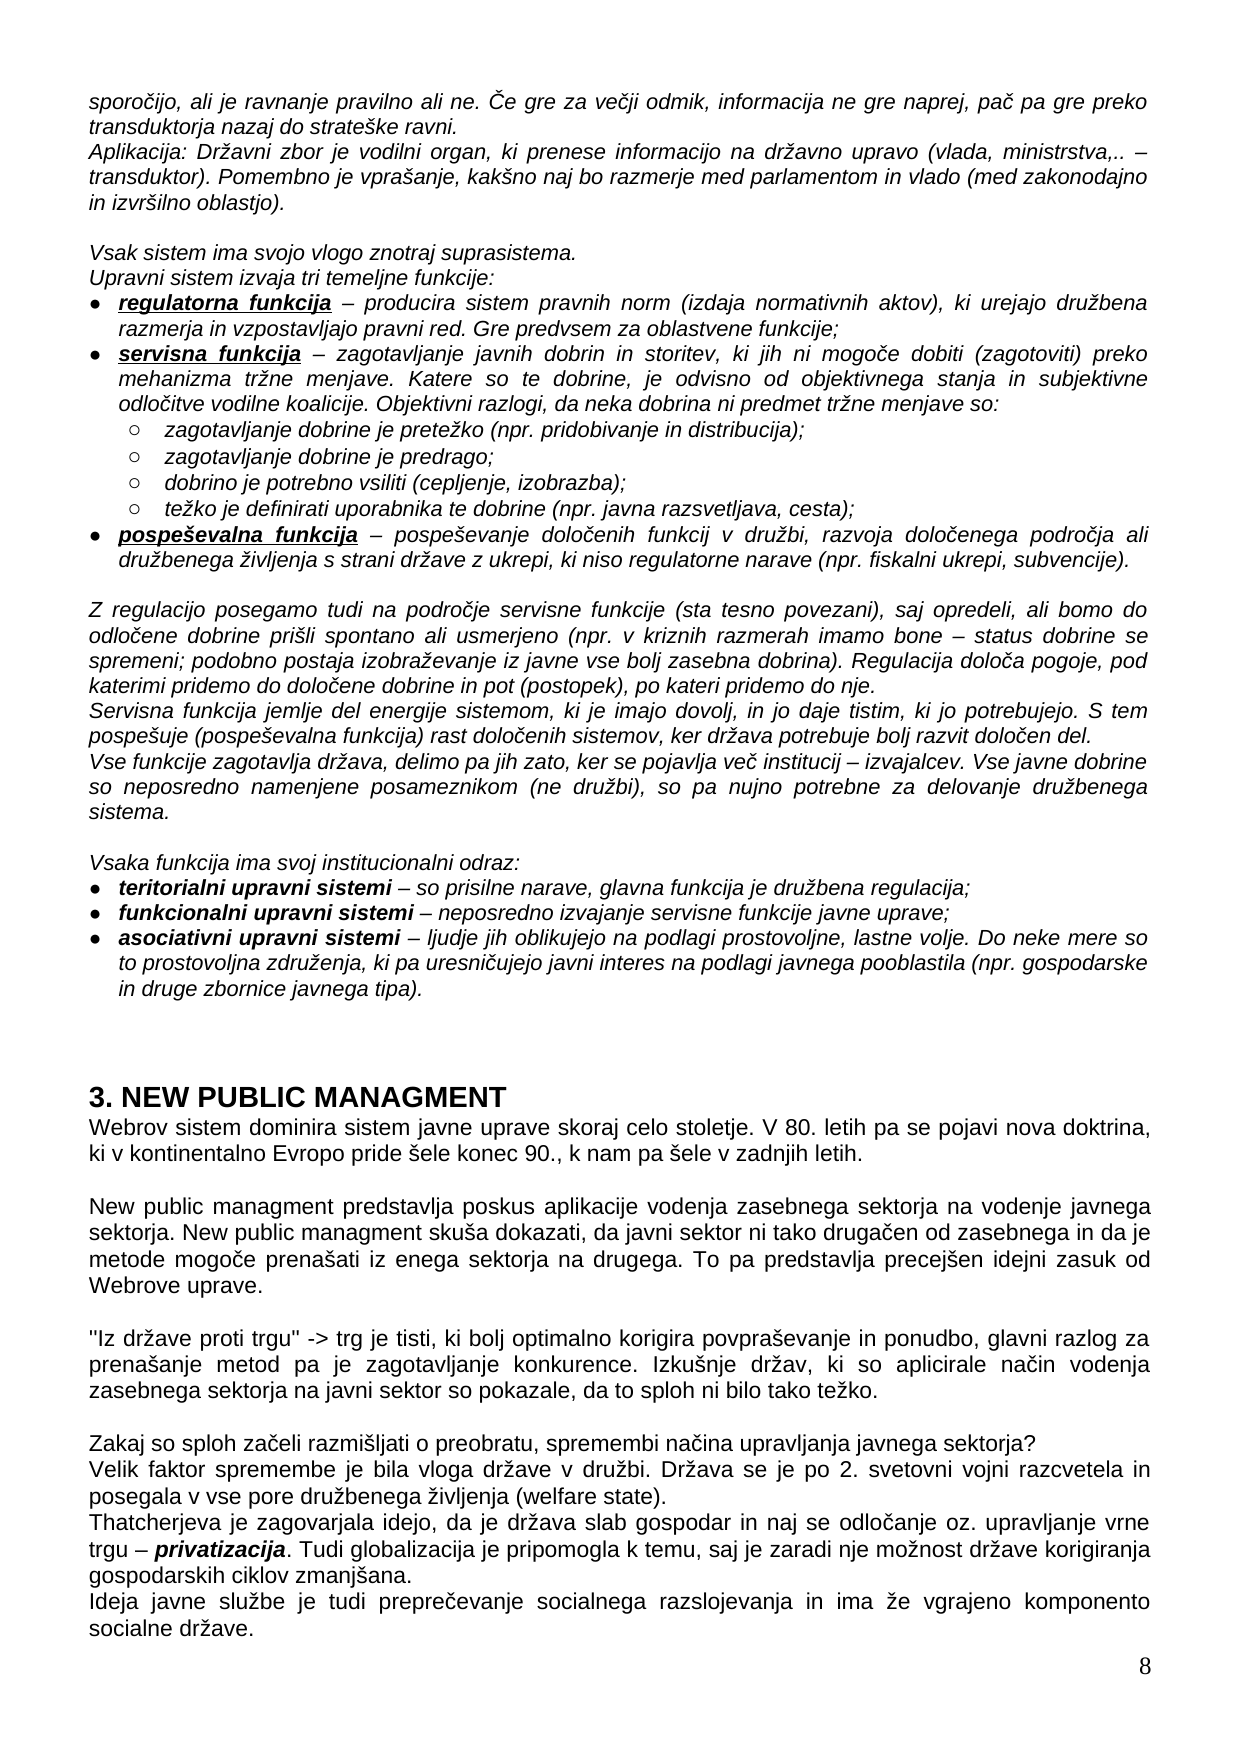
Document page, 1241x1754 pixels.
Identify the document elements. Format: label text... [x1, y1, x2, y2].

text Vse funkcije zagotavlja država, delimo pa jih zato, ker se pojavlja več institucij – izvajalcev. Vse javne dobrine so neposredno namenjene posameznikom (ne družbi), so pa nujno potrebne za delovanje družbenega sistema. [89, 749, 1152, 824]
text New public managment predstavlja poskus aplikacije vodenja zasebnega sektorja na vodenje javnega sektorja. New public managment skuša dokazati, da javni sektor ni tako drugačen od zasebnega in da je metode mogoče prenašati iz enega sektorja na drugega. To pa predstavlja precejšen idejni zasuk od Webrove uprave. [89, 1193, 1152, 1298]
list regulatorna funkcija – producira sistem pravnih norm (izdaja normativnih aktov), ki urejajo družbena razmerja in vzpostavljajo pravni red. Gre predvsem za oblastvene funkcije; [89, 290, 1152, 341]
text sporočijo, ali je ravnanje pravilno ali ne. Če gre za večji odmik, informacija ne gre naprej, pač pa gre preko transduktorja nazaj do strateške ravni. [89, 89, 1152, 139]
list funkcionalni upravni sistemi – neposredno izvajanje servisne funkcije javne uprave; [89, 900, 1152, 925]
list asociativni upravni sistemi – ljudje jih oblikujejo na podlagi prostovoljne, lastne volje. Do neke mere so to prostovoljna združenja, ki pa uresničujejo javni interes na podlagi javnega pooblastila (npr. gospodarske in druge zbornice javnega tipa). [89, 925, 1152, 1001]
text Z regulacijo posegamo tudi na področje servisne funkcije (sta tesno povezani), saj opredeli, ali bomo do odločene dobrine prišli spontano ali usmerjeno (npr. v kriznih razmerah imamo bone – status dobrine se spremeni; podobno postaja izobraževanje iz javne vse bolj zasebna dobrina). Regulacija določa pogoje, pod katerimi pridemo do določene dobrine in pot (postopek), po kateri pridemo do nje. [89, 597, 1152, 698]
list zagotavljanje dobrine je predrago; [127, 443, 1152, 469]
text ''Iz države proti trgu'' -> trg je tisti, ki bolj optimalno korigira povpraševanje in ponudbo, glavni razlog za prenašanje metod pa je zagotavljanje konkurence. Izkušnje držav, ki so aplicirale način vodenja zasebnega sektorja na javni sektor so pokazale, da to sploh ni bilo tako težko. [89, 1325, 1152, 1404]
text Aplikacija: Državni zbor je vodilni organ, ki prenese informacijo na državno upravo (vlada, ministrstva,.. – transduktor). Pomembno je vprašanje, kakšno naj bo razmerje med parlamentom in vlado (med zakonodajno in izvršilno oblastjo). [89, 139, 1152, 215]
list zagotavljanje dobrine je pretežko (npr. pridobivanje in distribucija); [127, 416, 1152, 443]
list pospeševalna funkcija – pospeševanje določenih funkcij v družbi, razvoja določenega področja ali družbenega življenja s strani države z ukrepi, ki niso regulatorne narave (npr. fiskalni ukrepi, subvencije). [89, 522, 1152, 572]
text Ideja javne službe je tudi preprečevanje socialnega razslojevanja in ima že vgrajeno komponento socialne države. [89, 1588, 1152, 1641]
text Vsak sistem ima svojo vlogo znotraj suprasistema. [89, 240, 1152, 265]
text Zakaj so sploh začeli razmišljati o preobratu, spremembi načina upravljanja javnega sektorja? [89, 1430, 1152, 1456]
text Servisna funkcija jemlje del energije sistemom, ki je imajo dovolj, in jo daje tistim, ki jo potrebujejo. S tem pospešuje (pospeševalna funkcija) rast določenih sistemov, ker država potrebuje bolj razvit določen del. [89, 698, 1152, 749]
list težko je definirati uporabnika te dobrine (npr. javna razsvetljava, cesta); [127, 495, 1152, 522]
text Velik faktor spremembe je bila vloga države v družbi. Država se je po 2. svetovni vojni razcvetela in posegala v vse pore družbenega življenja (welfare state). [89, 1456, 1152, 1509]
list teritorialni upravni sistemi – so prisilne narave, glavna funkcija je družbena regulacija; [89, 875, 1152, 900]
subtitle 3. new public managment [89, 1076, 1152, 1114]
text Upravni sistem izvaja tri temeljne funkcije: [89, 265, 1152, 290]
text Thatcherjeva je zagovarjala idejo, da je država slab gospodar in naj se odločanje oz. upravljanje vrne trgu – privatizacija. Tudi globalizacija je pripomogla k temu, saj je zaradi nje možnost države korigiranja gospodarskih ciklov zmanjšana. [89, 1509, 1152, 1588]
list dobrino je potrebno vsiliti (cepljenje, izobrazba); [127, 469, 1152, 495]
list servisna funkcija – zagotavljanje javnih dobrin in storitev, ki jih ni mogoče dobiti (zagotoviti) preko mehanizma tržne menjave. Katere so te dobrine, je odvisno od objektivnega stanja in subjektivne odločitve vodilne koalicije. Objektivni razlogi, da neka dobrina ni predmet tržne menjave so: [89, 341, 1152, 416]
text Vsaka funkcija ima svoj institucionalni odraz: [89, 849, 1152, 875]
text Webrov sistem dominira sistem javne uprave skoraj celo stoletje. V 80. letih pa se pojavi nova doktrina, ki v kontinentalno Evropo pride šele konec 90., k nam pa šele v zadnjih letih. [89, 1114, 1152, 1167]
